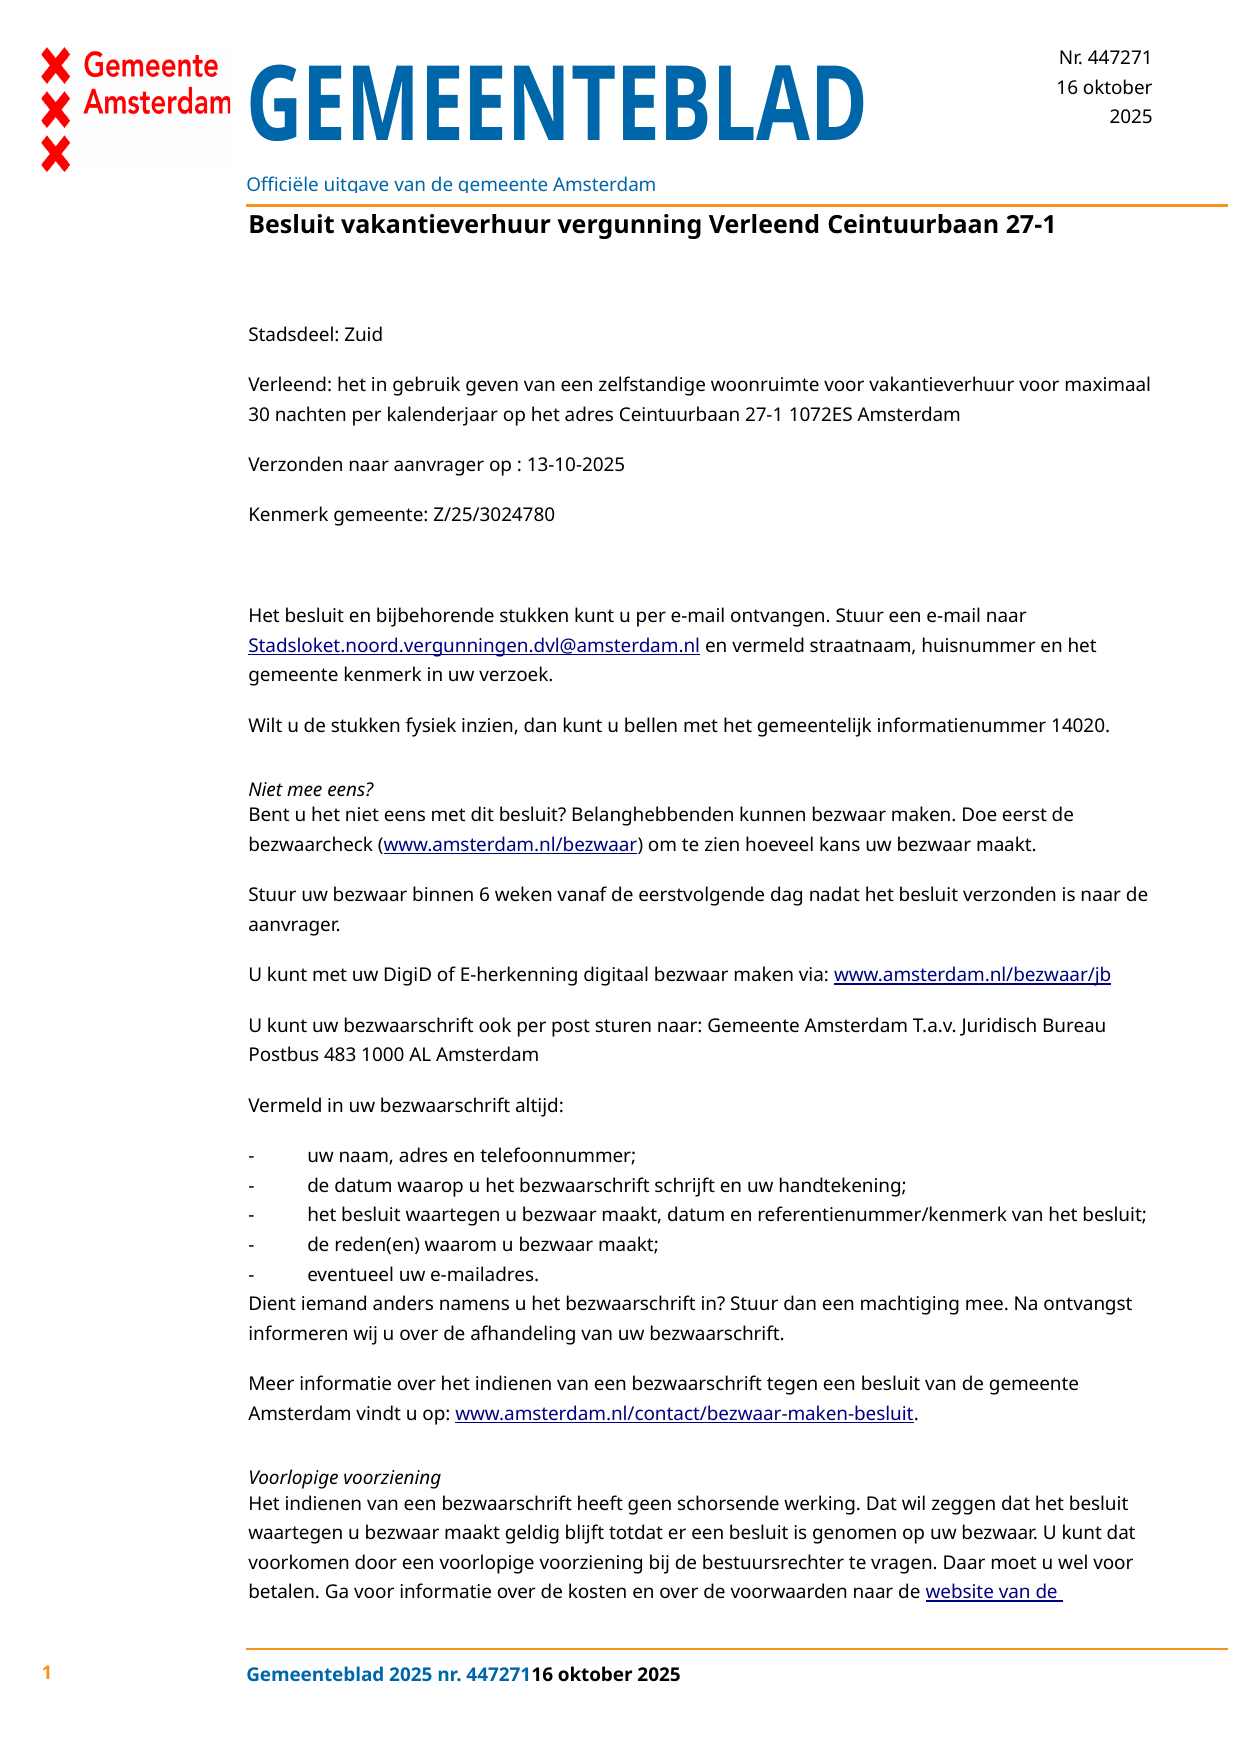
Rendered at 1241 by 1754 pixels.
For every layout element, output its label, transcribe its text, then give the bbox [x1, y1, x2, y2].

text U kunt met uw DigiD of E-herkenning digitaal bezwaar maken via: www.amsterdam.nl/bezwaar/jb [248, 962, 1152, 987]
text Stuur uw bezwaar binnen 6 weken vanaf de eerstvolgende dag nadat het besluit verzonden is naar de aanvrager. [248, 882, 1152, 937]
list de reden(en) waarom u bezwaar maakt; [248, 1231, 1152, 1257]
text Het besluit en bijbehorende stukken kunt u per e-mail ontvangen. Stuur een e-mail naar Stadsloket.noord.vergunningen.dvl@amsterdam.nl en vermeld straatnaam, huisnummer en het gemeente kenmerk in uw verzoek. [248, 602, 1152, 687]
text Stadsdeel: Zuid [248, 321, 1152, 346]
text Niet mee eens? [248, 776, 1152, 802]
text Dient iemand anders namens u het bezwaarschrift in? Stuur dan een machtiging mee. Na ontvangst informeren wij u over de afhandeling van uw bezwaarschrift. [248, 1290, 1152, 1346]
list het besluit waartegen u bezwaar maakt, datum en referentienummer/kenmerk van het besluit; [248, 1202, 1152, 1227]
text Het indienen van een bezwaarschrift heeft geen schorsende werking. Dat wil zeggen dat het besluit waartegen u bezwaar maakt geldig blijft totdat er een besluit is genomen op uw bezwaar. U kunt dat voorkomen door een voorlopige voorziening bij de bestuursrechter te vragen. Daar moet u wel voor betalen. Ga voor informatie over de kosten en over de voorwaarden naar de website van de [248, 1490, 1152, 1604]
text Verzonden naar aanvrager op : 13-10-2025 [248, 451, 1152, 477]
text Vermeld in uw bezwaarschrift altijd: [248, 1092, 1152, 1118]
text Besluit vakantieverhuur vergunning Verleend Ceintuurbaan 27-1 [248, 207, 1152, 241]
text Wilt u de stukken fysiek inzien, dan kunt u bellen met het gemeentelijk informatienummer 14020. [248, 712, 1152, 738]
list uw naam, adres en telefoonnummer; [248, 1142, 1152, 1168]
picture [41, 47, 231, 172]
text U kunt uw bezwaarschrift ook per post sturen naar: Gemeente Amsterdam T.a.v. Juridisch Bureau Postbus 483 1000 AL Amsterdam [248, 1012, 1152, 1067]
list de datum waarop u het bezwaarschrift schrijft en uw handtekening; [248, 1172, 1152, 1198]
text Verleend: het in gebruik geven van een zelfstandige woonruimte voor vakantieverhuur voor maximaal 30 nachten per kalenderjaar op het adres Ceintuurbaan 27-1 1072ES Amsterdam [248, 371, 1152, 426]
text Voorlopige voorziening [248, 1464, 1152, 1490]
text Meer informatie over het indienen van een bezwaarschrift tegen een besluit van de gemeente Amsterdam vindt u op: www.amsterdam.nl/contact/bezwaar-maken-besluit. [248, 1370, 1152, 1426]
list eventueel uw e-mailadres. [248, 1261, 1152, 1287]
text Kenmerk gemeente: Z/25/3024780 [248, 502, 1152, 527]
text Bent u het niet eens met dit besluit? Belanghebbenden kunnen bezwaar maken. Doe eerst de bezwaarcheck (www.amsterdam.nl/bezwaar) om te zien hoeveel kans uw bezwaar maakt. [248, 802, 1152, 857]
